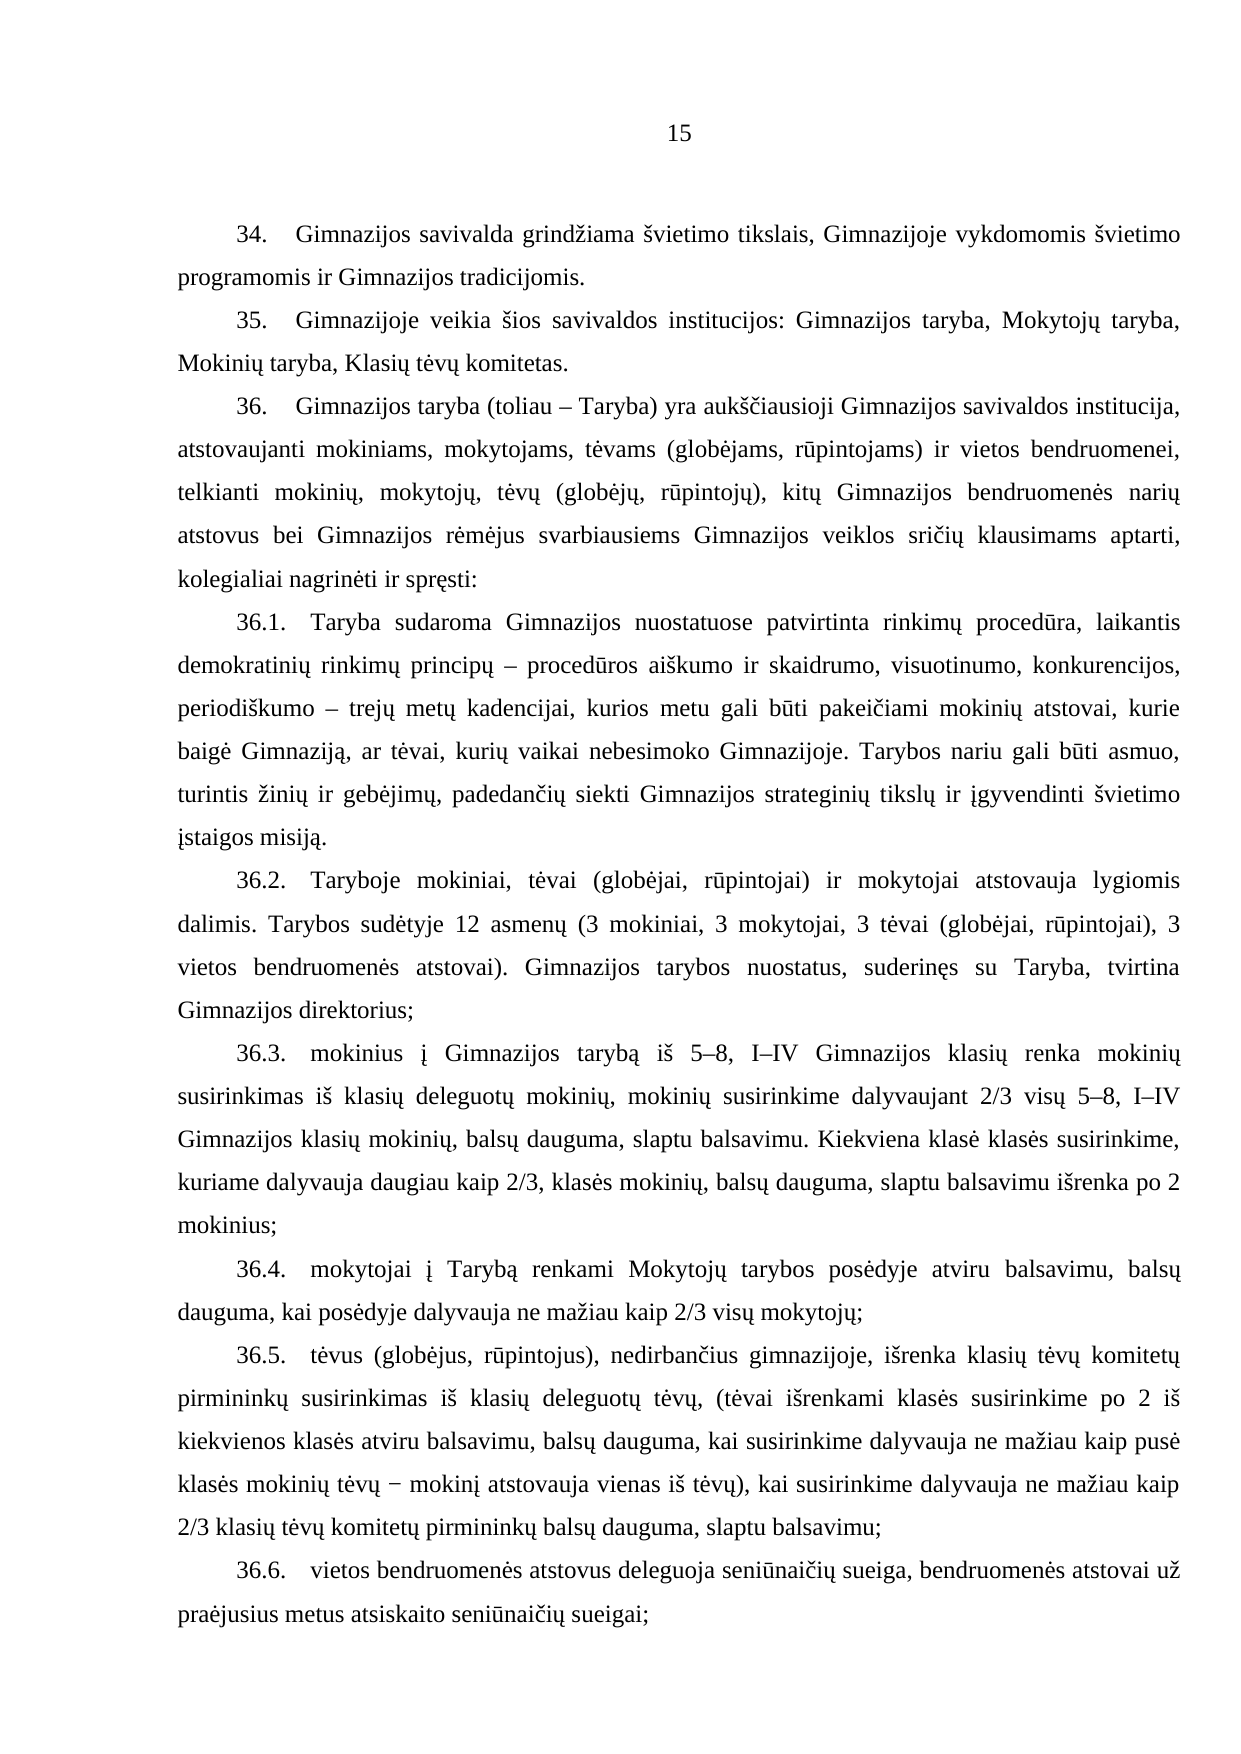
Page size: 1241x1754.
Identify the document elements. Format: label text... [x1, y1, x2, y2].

text 36. Gimnazijos taryba (toliau – Taryba) yra aukščiausioji Gimnazijos savivaldos institucija, atstovaujanti mokiniams, mokytojams, tėvams (globėjams, rūpintojams) ir vietos bendruomenei, telkianti mokinių, mokytojų, tėvų (globėjų, rūpintojų), kitų Gimnazijos bendruomenės narių atstovus bei Gimnazijos rėmėjus svarbiausiems Gimnazijos veiklos sričių klausimams aptarti, kolegialiai nagrinėti ir spręsti: [177, 391, 1181, 592]
text 36.3. mokinius į Gimnazijos tarybą iš 5–8, I–IV Gimnazijos klasių renka mokinių susirinkimas iš klasių deleguotų mokinių, mokinių susirinkime dalyvaujant 2/3 visų 5–8, I–IV Gimnazijos klasių mokinių, balsų dauguma, slaptu balsavimu. Kiekviena klasė klasės susirinkime, kuriame dalyvauja daugiau kaip 2/3, klasės mokinių, balsų dauguma, slaptu balsavimu išrenka po 2 mokinius; [177, 1038, 1181, 1239]
text 36.6. vietos bendruomenės atstovus deleguoja seniūnaičių sueiga, bendruomenės atstovai už praėjusius metus atsiskaito seniūnaičių sueigai; [177, 1556, 1181, 1627]
text 36.4. mokytojai į Tarybą renkami Mokytojų tarybos posėdyje atviru balsavimu, balsų dauguma, kai posėdyje dalyvauja ne mažiau kaip 2/3 visų mokytojų; [177, 1254, 1181, 1326]
text 34. Gimnazijos savivalda grindžiama švietimo tikslais, Gimnazijoje vykdomomis švietimo programomis ir Gimnazijos tradicijomis. [177, 219, 1181, 291]
text 35. Gimnazijoje veikia šios savivaldos institucijos: Gimnazijos taryba, Mokytojų taryba, Mokinių taryba, Klasių tėvų komitetas. [177, 305, 1181, 377]
text 36.1. Taryba sudaroma Gimnazijos nuostatuose patvirtinta rinkimų procedūra, laikantis demokratinių rinkimų principų – procedūros aiškumo ir skaidrumo, visuotinumo, konkurencijos, periodiškumo – trejų metų kadencijai, kurios metu gali būti pakeičiami mokinių atstovai, kurie baigė Gimnaziją, ar tėvai, kurių vaikai nebesimoko Gimnazijoje. Tarybos nariu gali būti asmuo, turintis žinių ir gebėjimų, padedančių siekti Gimnazijos strateginių tikslų ir įgyvendinti švietimo įstaigos misiją. [177, 607, 1181, 851]
text 36.5. tėvus (globėjus, rūpintojus), nedirbančius gimnazijoje, išrenka klasių tėvų komitetų pirmininkų susirinkimas iš klasių deleguotų tėvų, (tėvai išrenkami klasės susirinkime po 2 iš kiekvienos klasės atviru balsavimu, balsų dauguma, kai susirinkime dalyvauja ne mažiau kaip pusė klasės mokinių tėvų − mokinį atstovauja vienas iš tėvų), kai susirinkime dalyvauja ne mažiau kaip 2/3 klasių tėvų komitetų pirmininkų balsų dauguma, slaptu balsavimu; [177, 1340, 1181, 1541]
text 36.2. Taryboje mokiniai, tėvai (globėjai, rūpintojai) ir mokytojai atstovauja lygiomis dalimis. Tarybos sudėtyje 12 asmenų (3 mokiniai, 3 mokytojai, 3 tėvai (globėjai, rūpintojai), 3 vietos bendruomenės atstovai). Gimnazijos tarybos nuostatus, suderinęs su Taryba, tvirtina Gimnazijos direktorius; [177, 866, 1181, 1024]
